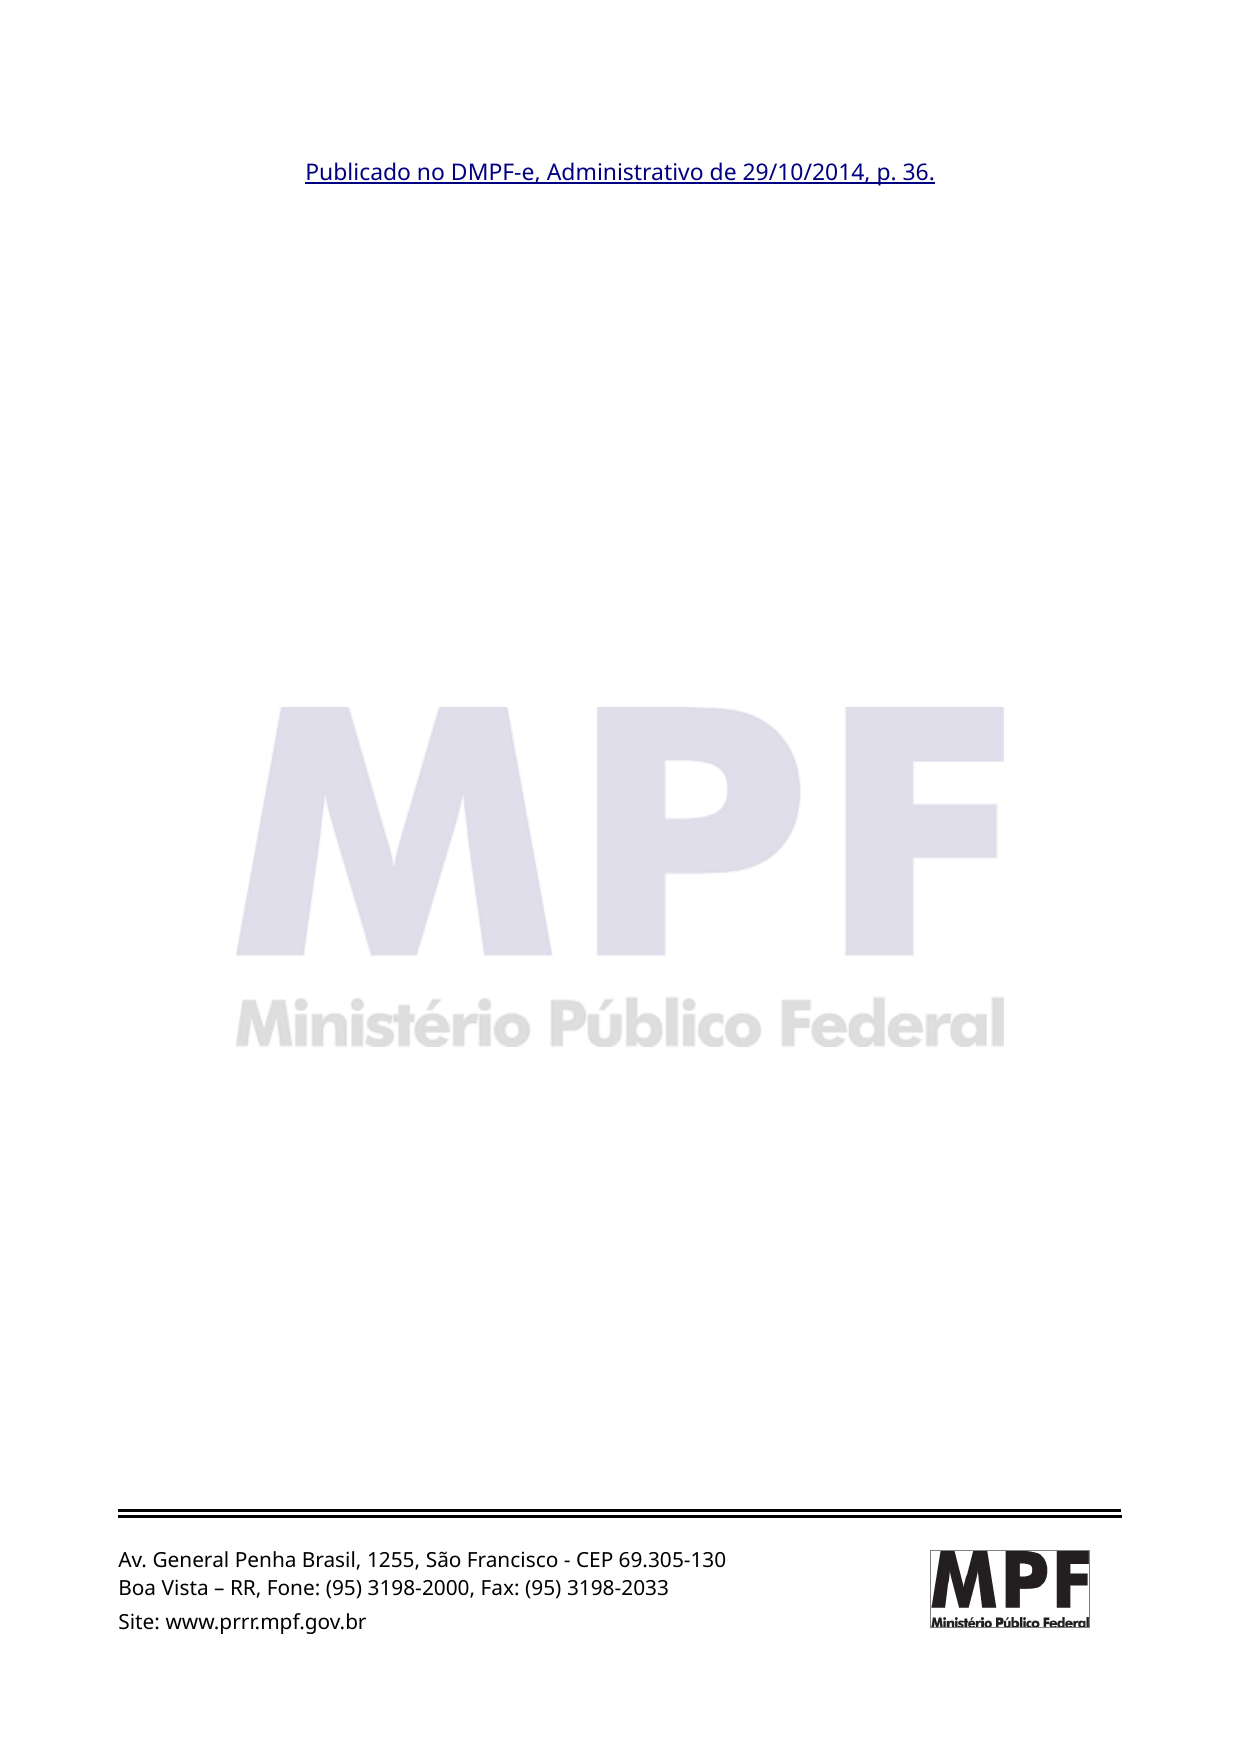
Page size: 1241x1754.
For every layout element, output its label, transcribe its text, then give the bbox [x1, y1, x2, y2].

picture [236, 707, 1004, 1047]
picture [931, 1551, 1089, 1627]
text Publicado no DMPF-e, Administrativo de 29/10/2014, p. 36. [118, 155, 1122, 187]
